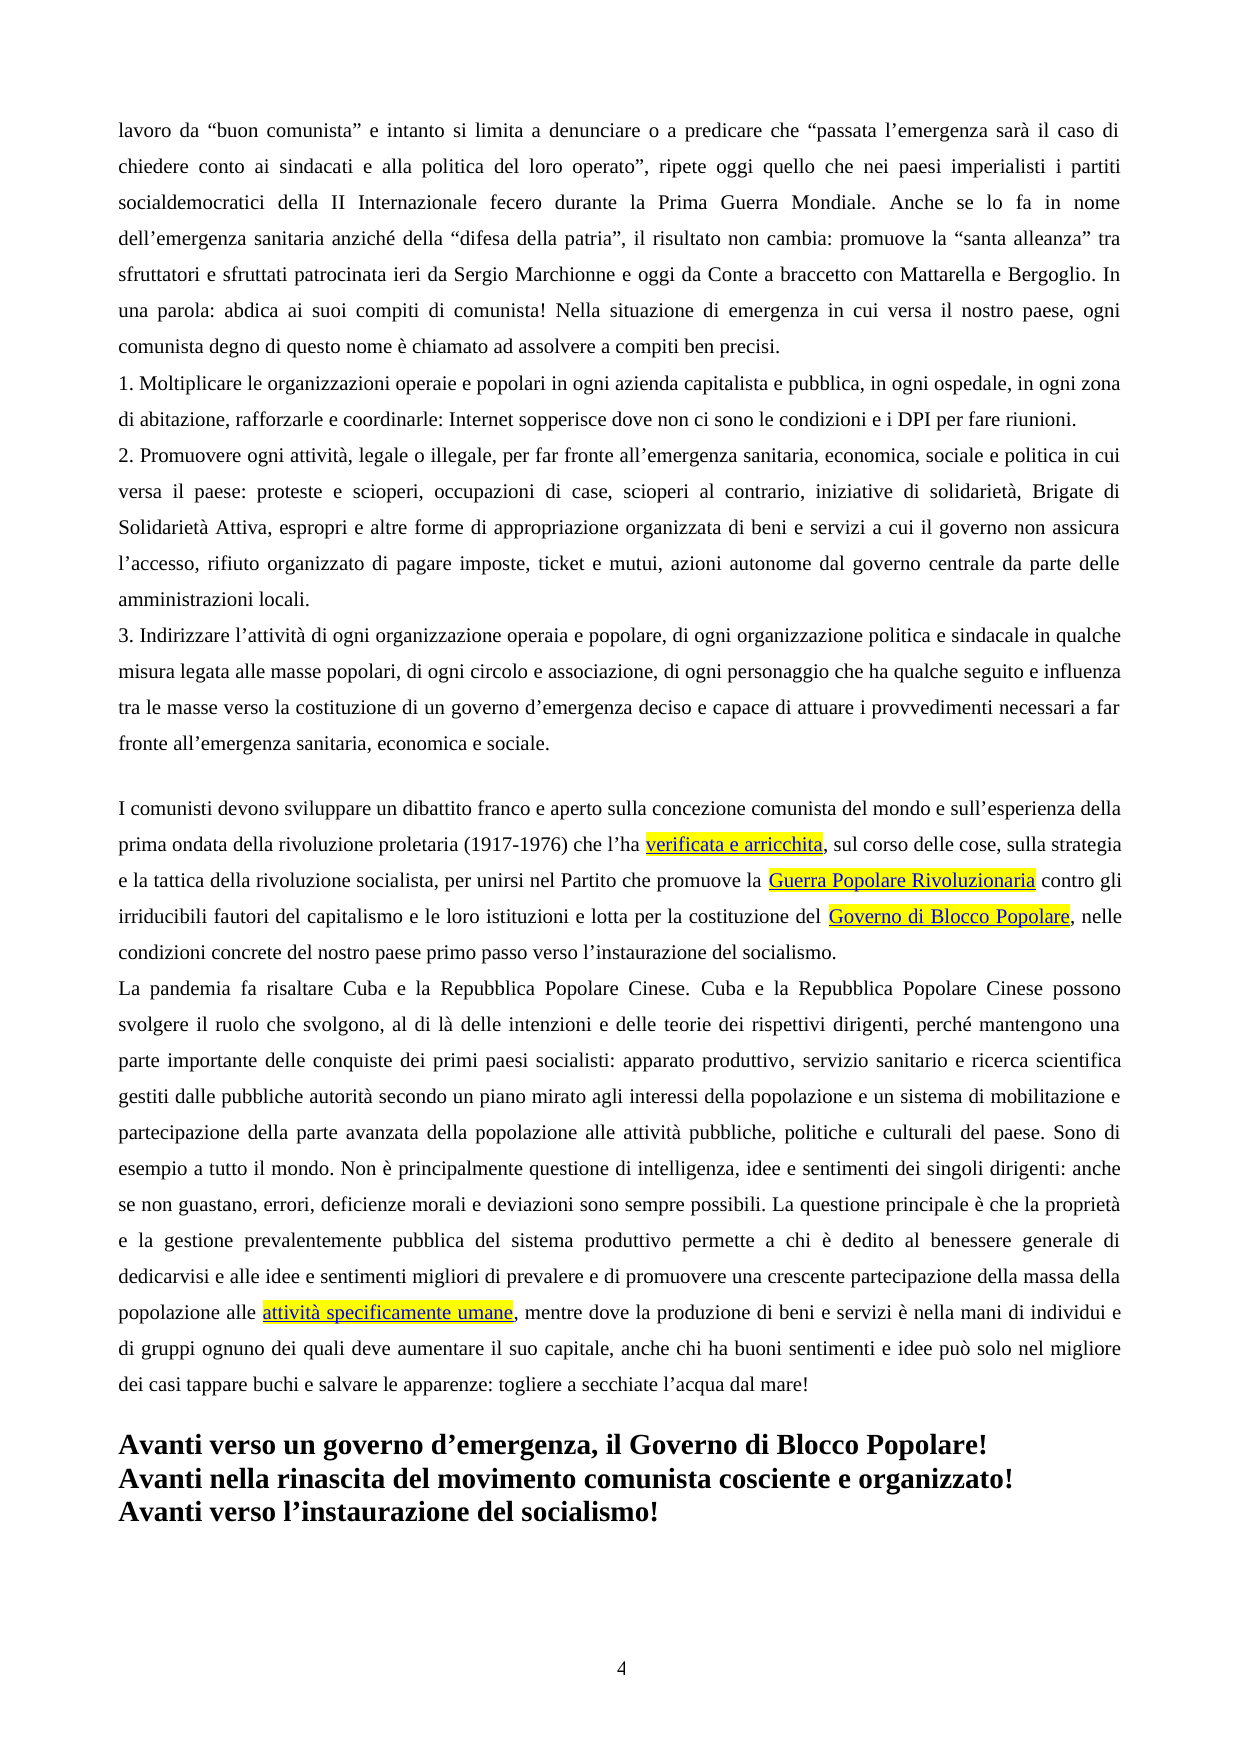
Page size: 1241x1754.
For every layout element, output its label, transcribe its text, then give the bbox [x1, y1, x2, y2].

text 2. Promuovere ogni attività, legale o illegale, per far fronte all’emergenza sanitaria, economica, sociale e politica in cui versa il paese: proteste e scioperi, occupazioni di case, scioperi al contrario, iniziative di solidarietà, Brigate di Solidarietà Attiva, espropri e altre forme di appropriazione organizzata di beni e servizi a cui il governo non assicura l’accesso, rifiuto organizzato di pagare imposte, ticket e mutui, azioni autonome dal governo centrale da parte delle amministrazioni locali. [118, 442, 1122, 611]
text lavoro da “buon comunista” e intanto si limita a denunciare o a predicare che “passata l’emergenza sarà il caso di chiedere conto ai sindacati e alla politica del loro operato”, ripete oggi quello che nei paesi imperialisti i partiti socialdemocratici della II Internazionale fecero durante la Prima Guerra Mondiale. Anche se lo fa in nome dell’emergenza sanitaria anziché della “difesa della patria”, il risultato non cambia: promuove la “santa alleanza” tra sfruttatori e sfruttati patrocinata ieri da Sergio Marchionne e oggi da Conte a braccetto con Mattarella e Bergoglio. In una parola: abdica ai suoi compiti di comunista! Nella situazione di emergenza in cui versa il nostro paese, ogni comunista degno di questo nome è chiamato ad assolvere a compiti ben precisi. [118, 118, 1122, 358]
text 3. Indirizzare l’attività di ogni organizzazione operaia e popolare, di ogni organizzazione politica e sindacale in qualche misura legata alle masse popolari, di ogni circolo e associazione, di ogni personaggio che ha qualche seguito e influenza tra le masse verso la costituzione di un governo d’emergenza deciso e capace di attuare i provvedimenti necessari a far fronte all’emergenza sanitaria, economica e sociale. [118, 623, 1122, 755]
text Avanti verso un governo d’emergenza, il Governo di Blocco Popolare! [118, 1427, 1122, 1461]
text Avanti verso l’instaurazione del socialismo! [118, 1494, 1122, 1528]
text 1. Moltiplicare le organizzazioni operaie e popolari in ogni azienda capitalista e pubblica, in ogni ospedale, in ogni zona di abitazione, rafforzarle e coordinarle: Internet sopperisce dove non ci sono le condizioni e i DPI per fare riunioni. [118, 370, 1122, 431]
text Avanti nella rinascita del movimento comunista cosciente e organizzato! [118, 1461, 1122, 1494]
text La pandemia fa risaltare Cuba e la Repubblica Popolare Cinese. Cuba e la Repubblica Popolare Cinese possono svolgere il ruolo che svolgono, al di là delle intenzioni e delle teorie dei rispettivi dirigenti, perché mantengono una parte importante delle conquiste dei primi paesi socialisti: apparato produttivo, servizio sanitario e ricerca scientifica gestiti dalle pubbliche autorità secondo un piano mirato agli interessi della popolazione e un sistema di mobilitazione e partecipazione della parte avanzata della popolazione alle attività pubbliche, politiche e culturali del paese. Sono di esempio a tutto il mondo. Non è principalmente questione di intelligenza, idee e sentimenti dei singoli dirigenti: anche se non guastano, errori, deficienze morali e deviazioni sono sempre possibili. La questione principale è che la proprietà e la gestione prevalentemente pubblica del sistema produttivo permette a chi è dedito al benessere generale di dedicarvisi e alle idee e sentimenti migliori di prevalere e di promuovere una crescente partecipazione della massa della popolazione alle attività specificamente umane, mentre dove la produzione di beni e servizi è nella mani di individui e di gruppi ognuno dei quali deve aumentare il suo capitale, anche chi ha buoni sentimenti e idee può solo nel migliore dei casi tappare buchi e salvare le apparenze: togliere a secchiate l’acqua dal mare! [118, 976, 1122, 1396]
text I comunisti devono sviluppare un dibattito franco e aperto sulla concezione comunista del mondo e sull’esperienza della prima ondata della rivoluzione proletaria (1917-1976) che l’ha verificata e arricchita, sul corso delle cose, sulla strategia e la tattica della rivoluzione socialista, per unirsi nel Partito che promuove la Guerra Popolare Rivoluzionaria contro gli irriducibili fautori del capitalismo e le loro istituzioni e lotta per la costituzione del Governo di Blocco Popolare, nelle condizioni concrete del nostro paese primo passo verso l’instaurazione del socialismo. [118, 796, 1122, 964]
